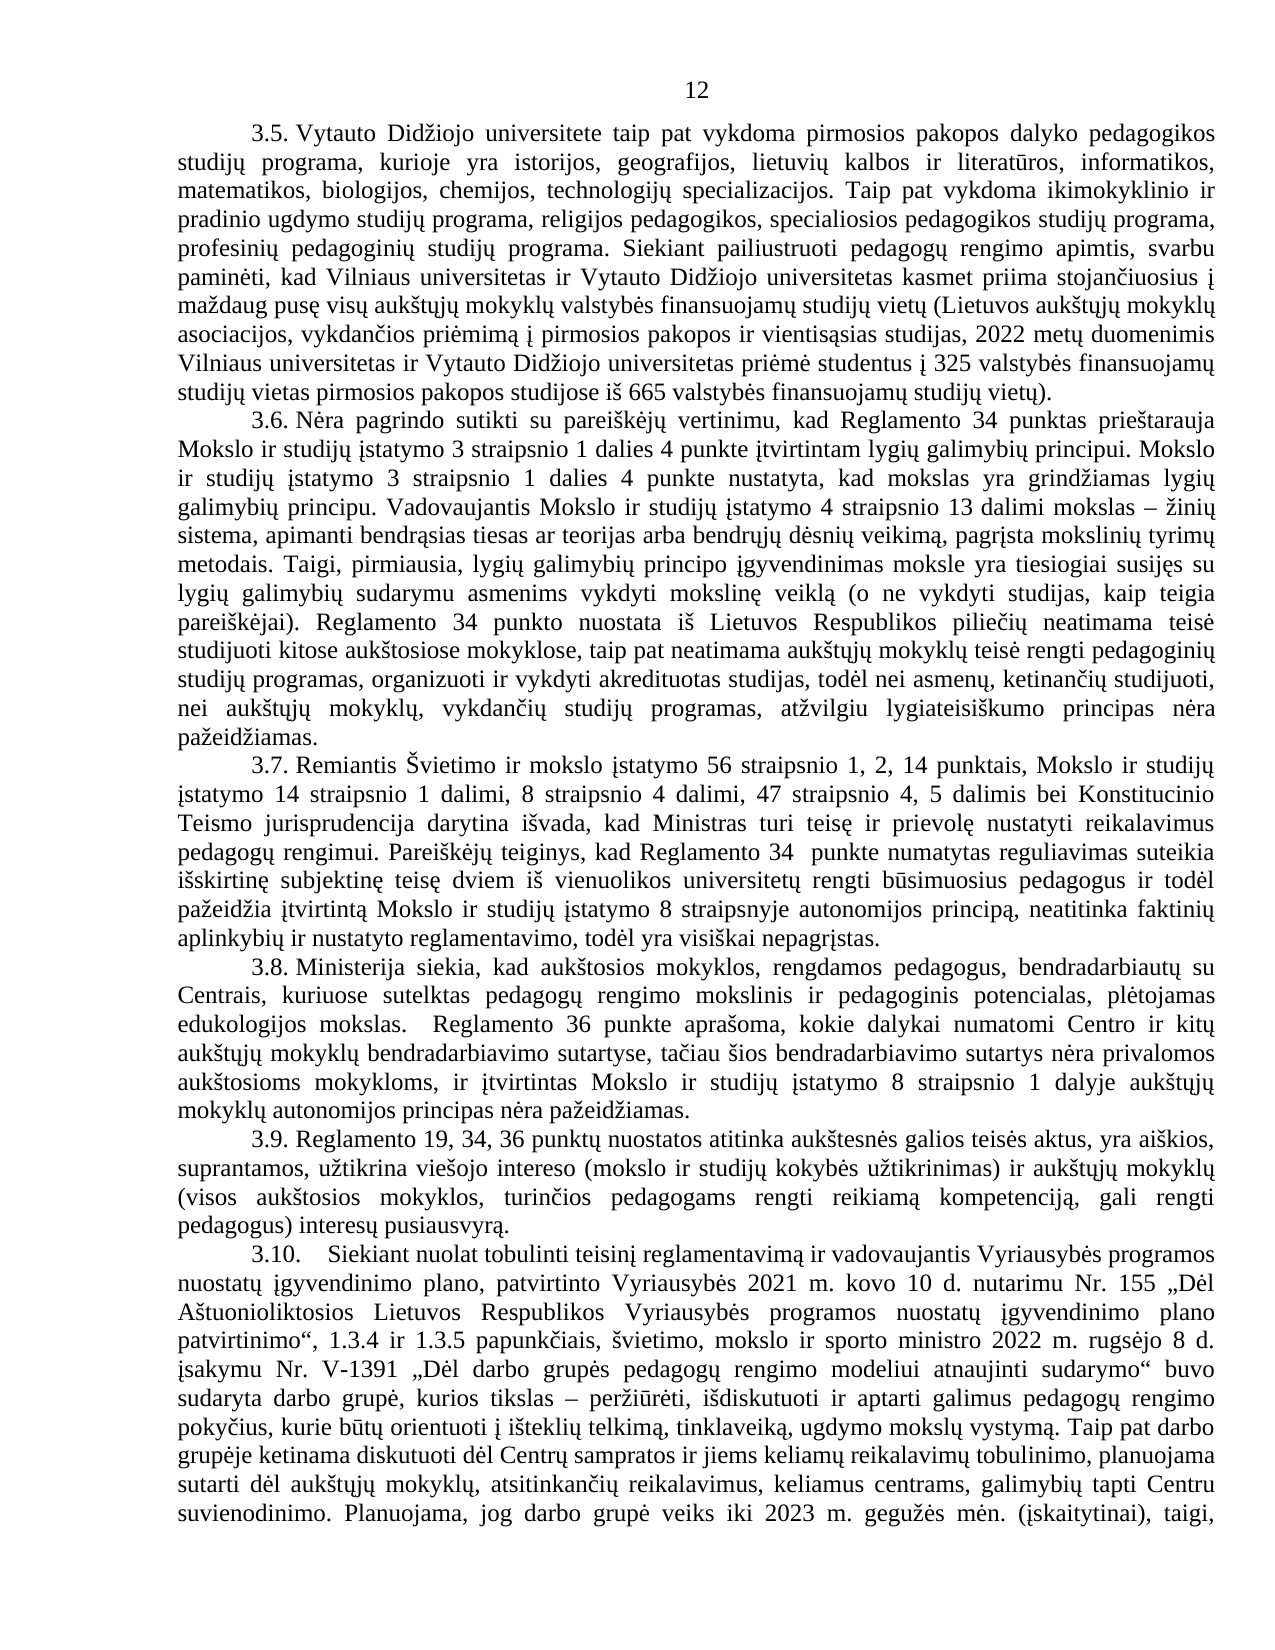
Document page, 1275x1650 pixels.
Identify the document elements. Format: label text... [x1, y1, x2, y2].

text 3.10. Siekiant nuolat tobulinti teisinį reglamentavimą ir vadovaujantis Vyriausybės programos nuostatų įgyvendinimo plano, patvirtinto Vyriausybės 2021 m. kovo 10 d. nutarimu Nr. 155 „Dėl Aštuonioliktosios Lietuvos Respublikos Vyriausybės programos nuostatų įgyvendinimo plano patvirtinimo“, 1.3.4 ir 1.3.5 papunkčiais, švietimo, mokslo ir sporto ministro 2022 m. rugsėjo 8 d. įsakymu Nr. V-1391 „Dėl darbo grupės pedagogų rengimo modeliui atnaujinti sudarymo“ buvo sudaryta darbo grupė, kurios tikslas – peržiūrėti, išdiskutuoti ir aptarti galimus pedagogų rengimo pokyčius, kurie būtų orientuoti į išteklių telkimą, tinklaveiką, ugdymo mokslų vystymą. Taip pat darbo grupėje ketinama diskutuoti dėl Centrų sampratos ir jiems keliamų reikalavimų tobulinimo, planuojama sutarti dėl aukštųjų mokyklų, atsitinkančių reikalavimus, keliamus centrams, galimybių tapti Centru suvienodinimo. Planuojama, jog darbo grupė veiks iki 2023 m. gegužės mėn. (įskaitytinai), taigi, [177, 1239, 1216, 1527]
text 3.8. Ministerija siekia, kad aukštosios mokyklos, rengdamos pedagogus, bendradarbiautų su Centrais, kuriuose sutelktas pedagogų rengimo mokslinis ir pedagoginis potencialas, plėtojamas edukologijos mokslas. Reglamento 36 punkte aprašoma, kokie dalykai numatomi Centro ir kitų aukštųjų mokyklų bendradarbiavimo sutartyse, tačiau šios bendradarbiavimo sutartys nėra privalomos aukštosioms mokykloms, ir įtvirtintas Mokslo ir studijų įstatymo 8 straipsnio 1 dalyje aukštųjų mokyklų autonomijos principas nėra pažeidžiamas. [177, 952, 1216, 1124]
text 3.9. Reglamento 19, 34, 36 punktų nuostatos atitinka aukštesnės galios teisės aktus, yra aiškios, suprantamos, užtikrina viešojo intereso (mokslo ir studijų kokybės užtikrinimas) ir aukštųjų mokyklų (visos aukštosios mokyklos, turinčios pedagogams rengti reikiamą kompetenciją, gali rengti pedagogus) interesų pusiausvyrą. [177, 1124, 1216, 1239]
text 3.7. Remiantis Švietimo ir mokslo įstatymo 56 straipsnio 1, 2, 14 punktais, Mokslo ir studijų įstatymo 14 straipsnio 1 dalimi, 8 straipsnio 4 dalimi, 47 straipsnio 4, 5 dalimis bei Konstitucinio Teismo jurisprudencija darytina išvada, kad Ministras turi teisę ir prievolę nustatyti reikalavimus pedagogų rengimui. Pareiškėjų teiginys, kad Reglamento 34 punkte numatytas reguliavimas suteikia išskirtinę subjektinę teisę dviem iš vienuolikos universitetų rengti būsimuosius pedagogus ir todėl pažeidžia įtvirtintą Mokslo ir studijų įstatymo 8 straipsnyje autonomijos principą, neatitinka faktinių aplinkybių ir nustatyto reglamentavimo, todėl yra visiškai nepagrįstas. [177, 751, 1216, 952]
text 3.6. Nėra pagrindo sutikti su pareiškėjų vertinimu, kad Reglamento 34 punktas prieštarauja Mokslo ir studijų įstatymo 3 straipsnio 1 dalies 4 punkte įtvirtintam lygių galimybių principui. Mokslo ir studijų įstatymo 3 straipsnio 1 dalies 4 punkte nustatyta, kad mokslas yra grindžiamas lygių galimybių principu. Vadovaujantis Mokslo ir studijų įstatymo 4 straipsnio 13 dalimi mokslas – žinių sistema, apimanti bendrąsias tiesas ar teorijas arba bendrųjų dėsnių veikimą, pagrįsta mokslinių tyrimų metodais. Taigi, pirmiausia, lygių galimybių principo įgyvendinimas moksle yra tiesiogiai susijęs su lygių galimybių sudarymu asmenims vykdyti mokslinę veiklą (o ne vykdyti studijas, kaip teigia pareiškėjai). Reglamento 34 punkto nuostata iš Lietuvos Respublikos piliečių neatimama teisė studijuoti kitose aukštosiose mokyklose, taip pat neatimama aukštųjų mokyklų teisė rengti pedagoginių studijų programas, organizuoti ir vykdyti akredituotas studijas, todėl nei asmenų, ketinančių studijuoti, nei aukštųjų mokyklų, vykdančių studijų programas, atžvilgiu lygiateisiškumo principas nėra pažeidžiamas. [177, 406, 1216, 751]
text 3.5. Vytauto Didžiojo universitete taip pat vykdoma pirmosios pakopos dalyko pedagogikos studijų programa, kurioje yra istorijos, geografijos, lietuvių kalbos ir literatūros, informatikos, matematikos, biologijos, chemijos, technologijų specializacijos. Taip pat vykdoma ikimokyklinio ir pradinio ugdymo studijų programa, religijos pedagogikos, specialiosios pedagogikos studijų programa, profesinių pedagoginių studijų programa. Siekiant pailiustruoti pedagogų rengimo apimtis, svarbu paminėti, kad Vilniaus universitetas ir Vytauto Didžiojo universitetas kasmet priima stojančiuosius į maždaug pusę visų aukštųjų mokyklų valstybės finansuojamų studijų vietų (Lietuvos aukštųjų mokyklų asociacijos, vykdančios priėmimą į pirmosios pakopos ir vientisąsias studijas, 2022 metų duomenimis Vilniaus universitetas ir Vytauto Didžiojo universitetas priėmė studentus į 325 valstybės finansuojamų studijų vietas pirmosios pakopos studijose iš 665 valstybės finansuojamų studijų vietų). [177, 118, 1216, 406]
